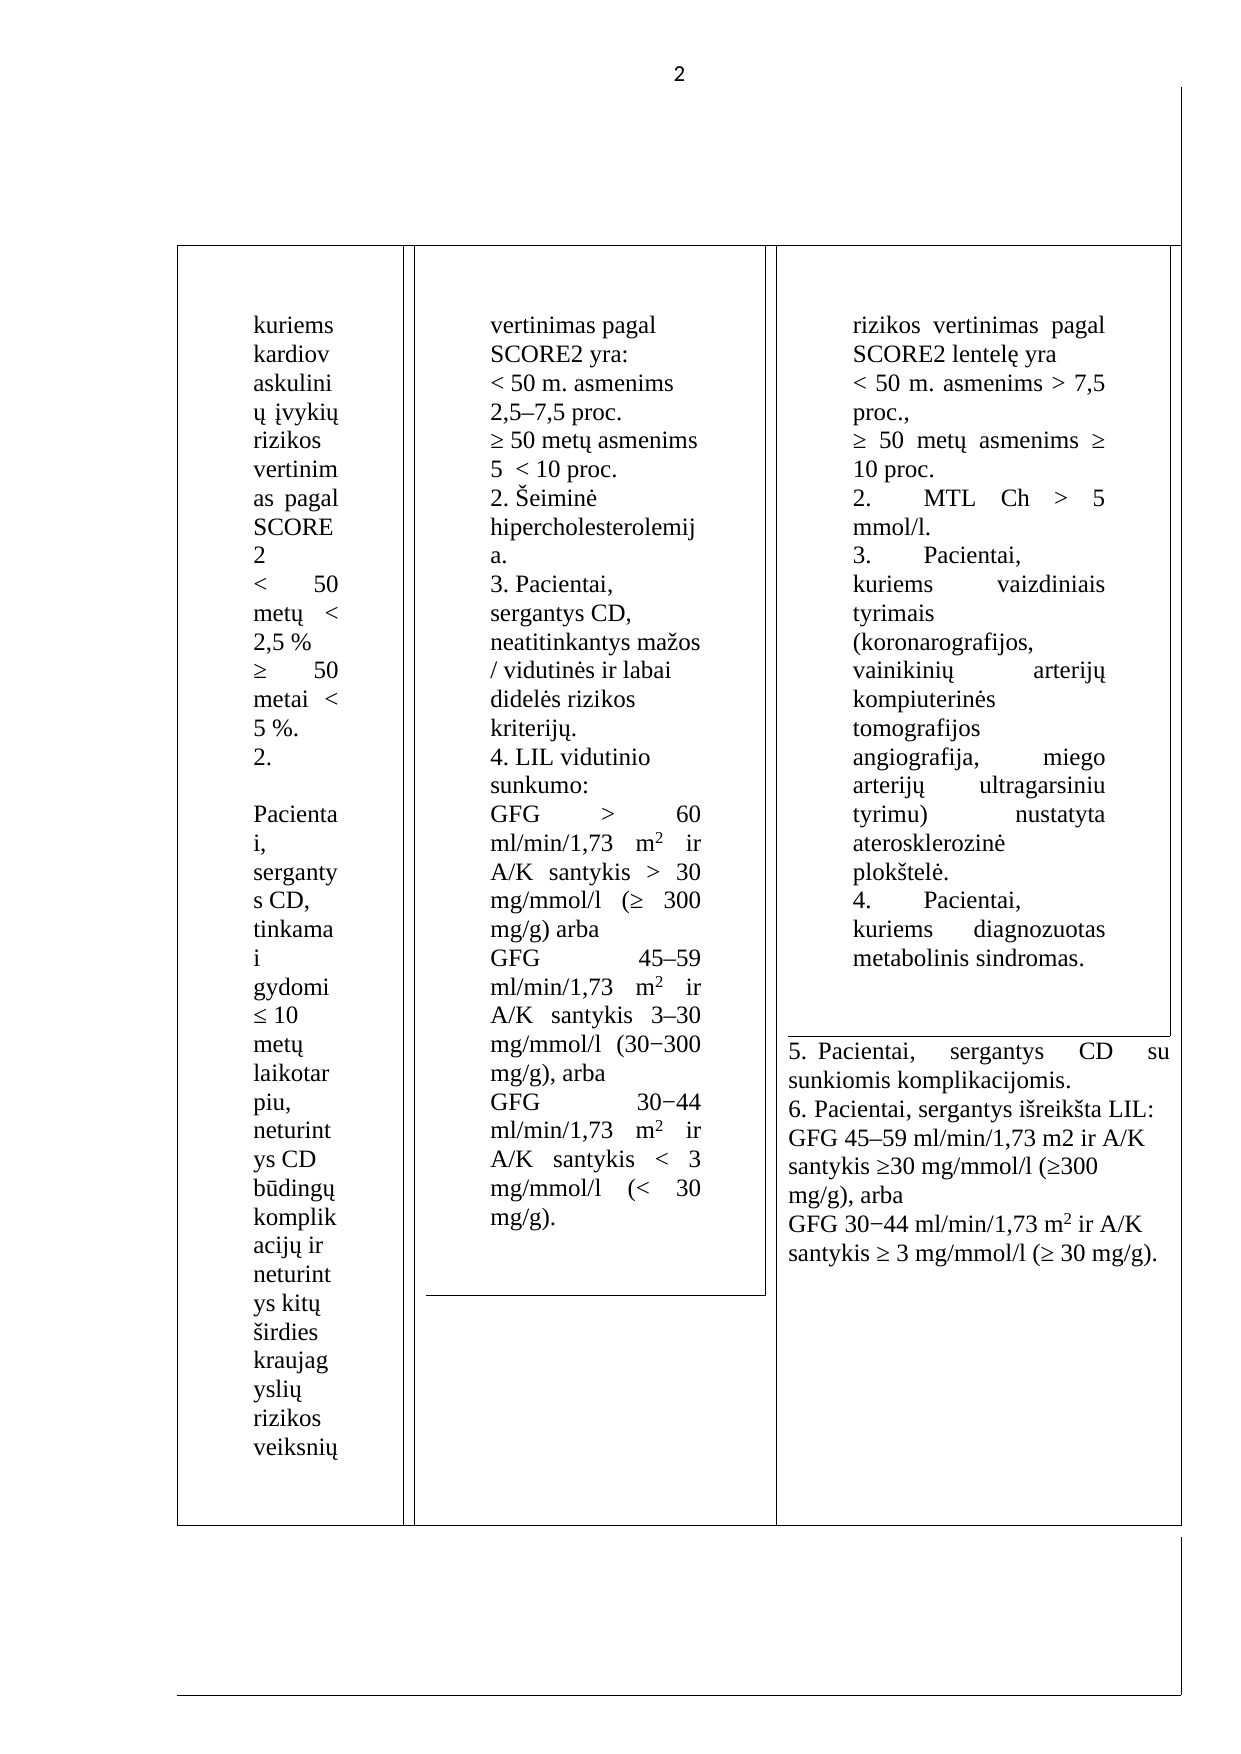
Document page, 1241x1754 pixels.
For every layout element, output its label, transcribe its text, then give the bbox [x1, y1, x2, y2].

table_cell rizikos vertinimas pagal SCORE2 lentelę yra < 50 m. asmenims > 7,5 proc., ≥ 50 metų asmenims ≥ 10 proc. 2. MTL Ch > 5 mmol/l. 3. Pacientai, kuriems vaizdiniais tyrimais (koronarografijos, vainikinių arterijų kompiuterinės tomografijos angiografija, miego arterijų ultragarsiniu tyrimu) nustatyta aterosklerozinė plokštelė. 4. Pacientai, kuriems diagnozuotas metabolinis sindromas. 5. Pacientai, sergantys CD su sunkiomis komplikacijomis. 6. Pacientai, sergantys išreikšta LIL: GFG 45–59 ml/min/1,73 m2 ir A/K santykis ≥30 mg/mmol/l (≥300 mg/g), arba GFG 30−44 ml/min/1,73 m2 ir A/K santykis ≥ 3 mg/mmol/l (≥ 30 mg/g). [777, 246, 1181, 1525]
table_cell vertinimas pagal SCORE2 yra: < 50 m. asmenims 2,5–7,5 proc. ≥ 50 metų asmenims 5 < 10 proc. 2. Šeiminė hipercholesterolemija. 3. Pacientai, sergantys CD, neatitinkantys mažos / vidutinės ir labai didelės rizikos kriterijų. 4. LIL vidutinio sunkumo: GFG > 60 ml/min/1,73 m2 ir A/K santykis > 30 mg/mmol/l (≥ 300 mg/g) arba GFG 45–59 ml/min/1,73 m2 ir A/K santykis 3–30 mg/mmol/l (30−300 mg/g), arba GFG 30−44 ml/min/1,73 m2 ir A/K santykis < 3 mg/mmol/l (< 30 mg/g). [415, 246, 776, 1525]
table_cell [404, 246, 414, 1525]
table_cell kuriems kardiovaskulinių įvykių rizikos vertinimas pagal SCORE 2 < 50 metų < 2,5 % ≥ 50 metai < 5 %. 2. Pacientai, sergantys CD, tinkamai gydomi ≤ 10 metų laikotarpiu, neturintys CD būdingų komplikacijų ir neturintys kitų širdies kraujagyslių rizikos veiksnių [178, 246, 403, 1525]
